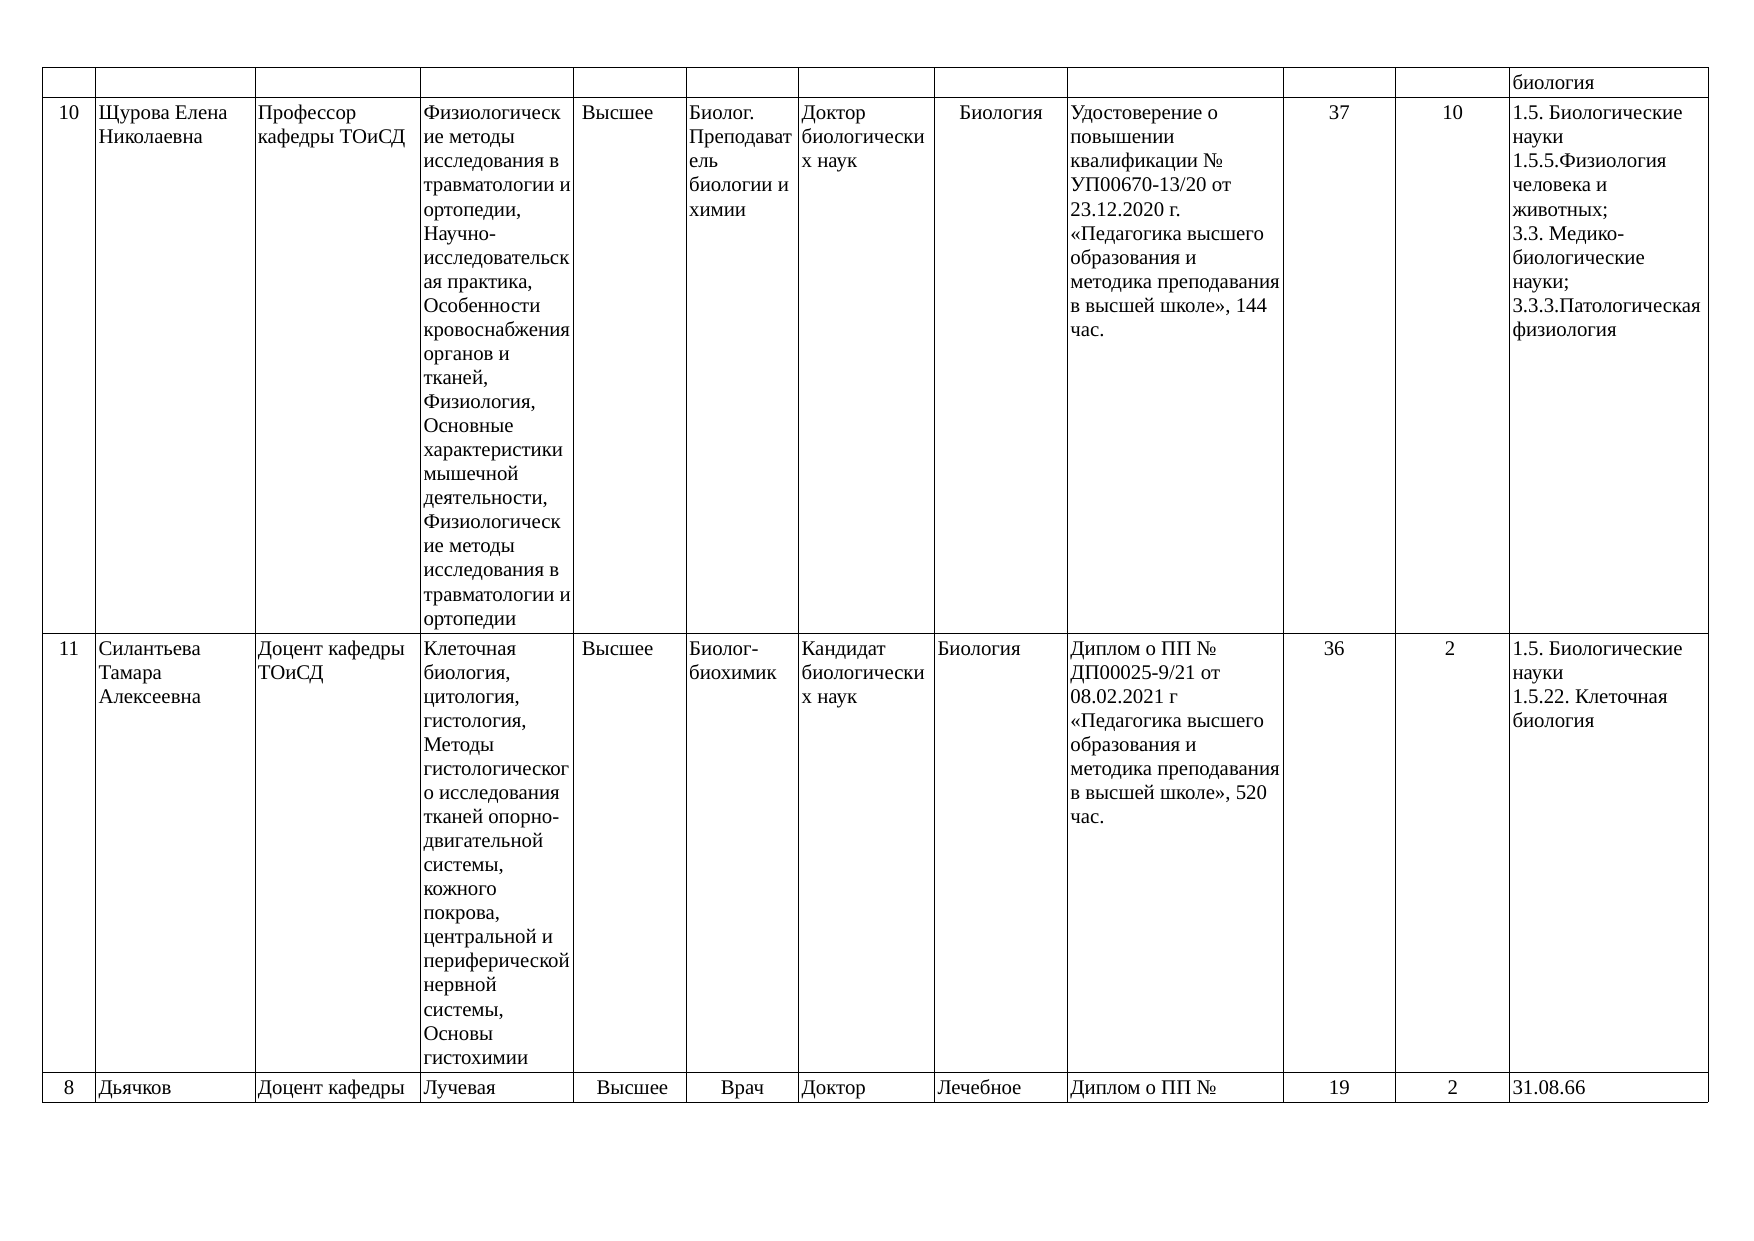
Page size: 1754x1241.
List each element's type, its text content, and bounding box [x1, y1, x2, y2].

table_cell Лучевая [421, 1073, 573, 1102]
table_cell 1.5. Биологические науки 1.5.22. Клеточная биология [1510, 634, 1708, 1072]
table_cell [256, 68, 420, 97]
table_cell Дьячков [96, 1073, 255, 1102]
table_cell Биология [935, 98, 1067, 632]
table_cell 1.5. Биологические науки 1.5.5.Физиология человека и животных; 3.3. Медико-биологические науки; 3.3.3.Патологическая физиология [1510, 98, 1708, 632]
table_cell Доктор [799, 1073, 934, 1102]
table_cell Силантьева Тамара Алексеевна [96, 634, 255, 1072]
table_cell Биолог-биохимик [687, 634, 798, 1072]
table_cell 2 [1396, 634, 1509, 1072]
table_cell Клеточная биология, цитология, гистология, Методы гистологического исследования тканей опорно-двигательной системы, кожного покрова, центральной и периферической нервной системы, Основы гистохимии [421, 634, 573, 1072]
table_cell Щурова Елена Николаевна [96, 98, 255, 632]
table_cell 36 [1284, 634, 1395, 1072]
table_cell Врач [687, 1073, 798, 1102]
table_cell Физиологические методы исследования в травматологии и ортопедии, Научно-исследовательская практика, Особенности кровоснабжения органов и тканей, Физиология, Основные характеристики мышечной деятельности, Физиологические методы исследования в травматологии и ортопедии [421, 98, 573, 632]
table_cell Высшее [574, 634, 686, 1072]
table_cell Лечебное [935, 1073, 1067, 1102]
table_cell [96, 68, 255, 97]
table_cell 11 [43, 634, 95, 1072]
table_cell 10 [43, 98, 95, 632]
table_cell [421, 68, 573, 97]
table_cell Доцент кафедры [256, 1073, 420, 1102]
table_cell [935, 68, 1067, 97]
table_cell Кандидат биологических наук [799, 634, 934, 1072]
table_cell [43, 68, 95, 97]
table_cell 10 [1396, 98, 1509, 632]
table_cell 31.08.66 [1510, 1073, 1708, 1102]
table_cell 2 [1396, 1073, 1509, 1102]
table_cell [799, 68, 934, 97]
table_cell Высшее [574, 1073, 686, 1102]
table_cell [687, 68, 798, 97]
table_cell Высшее [574, 98, 686, 632]
table_cell [1396, 68, 1509, 97]
table_cell Биолог. Преподаватель биологии и химии [687, 98, 798, 632]
table_cell Диплом о ПП № ДП00025-9/21 от 08.02.2021 г «Педагогика высшего образования и методика преподавания в высшей школе», 520 час. [1068, 634, 1283, 1072]
table_cell Биология [935, 634, 1067, 1072]
table_cell Профессор кафедры ТОиСД [256, 98, 420, 632]
table_cell Доктор биологических наук [799, 98, 934, 632]
table_cell 19 [1284, 1073, 1395, 1102]
table_cell биология [1510, 68, 1708, 97]
table_cell 8 [43, 1073, 95, 1102]
table_cell [1284, 68, 1395, 97]
table_cell 37 [1284, 98, 1395, 632]
table_cell Диплом о ПП № [1068, 1073, 1283, 1102]
table_cell [1068, 68, 1283, 97]
table_cell Удостоверение о повышении квалификации № УП00670-13/20 от 23.12.2020 г. «Педагогика высшего образования и методика преподавания в высшей школе», 144 час. [1068, 98, 1283, 632]
table_cell [574, 68, 686, 97]
table_cell Доцент кафедры ТОиСД [256, 634, 420, 1072]
